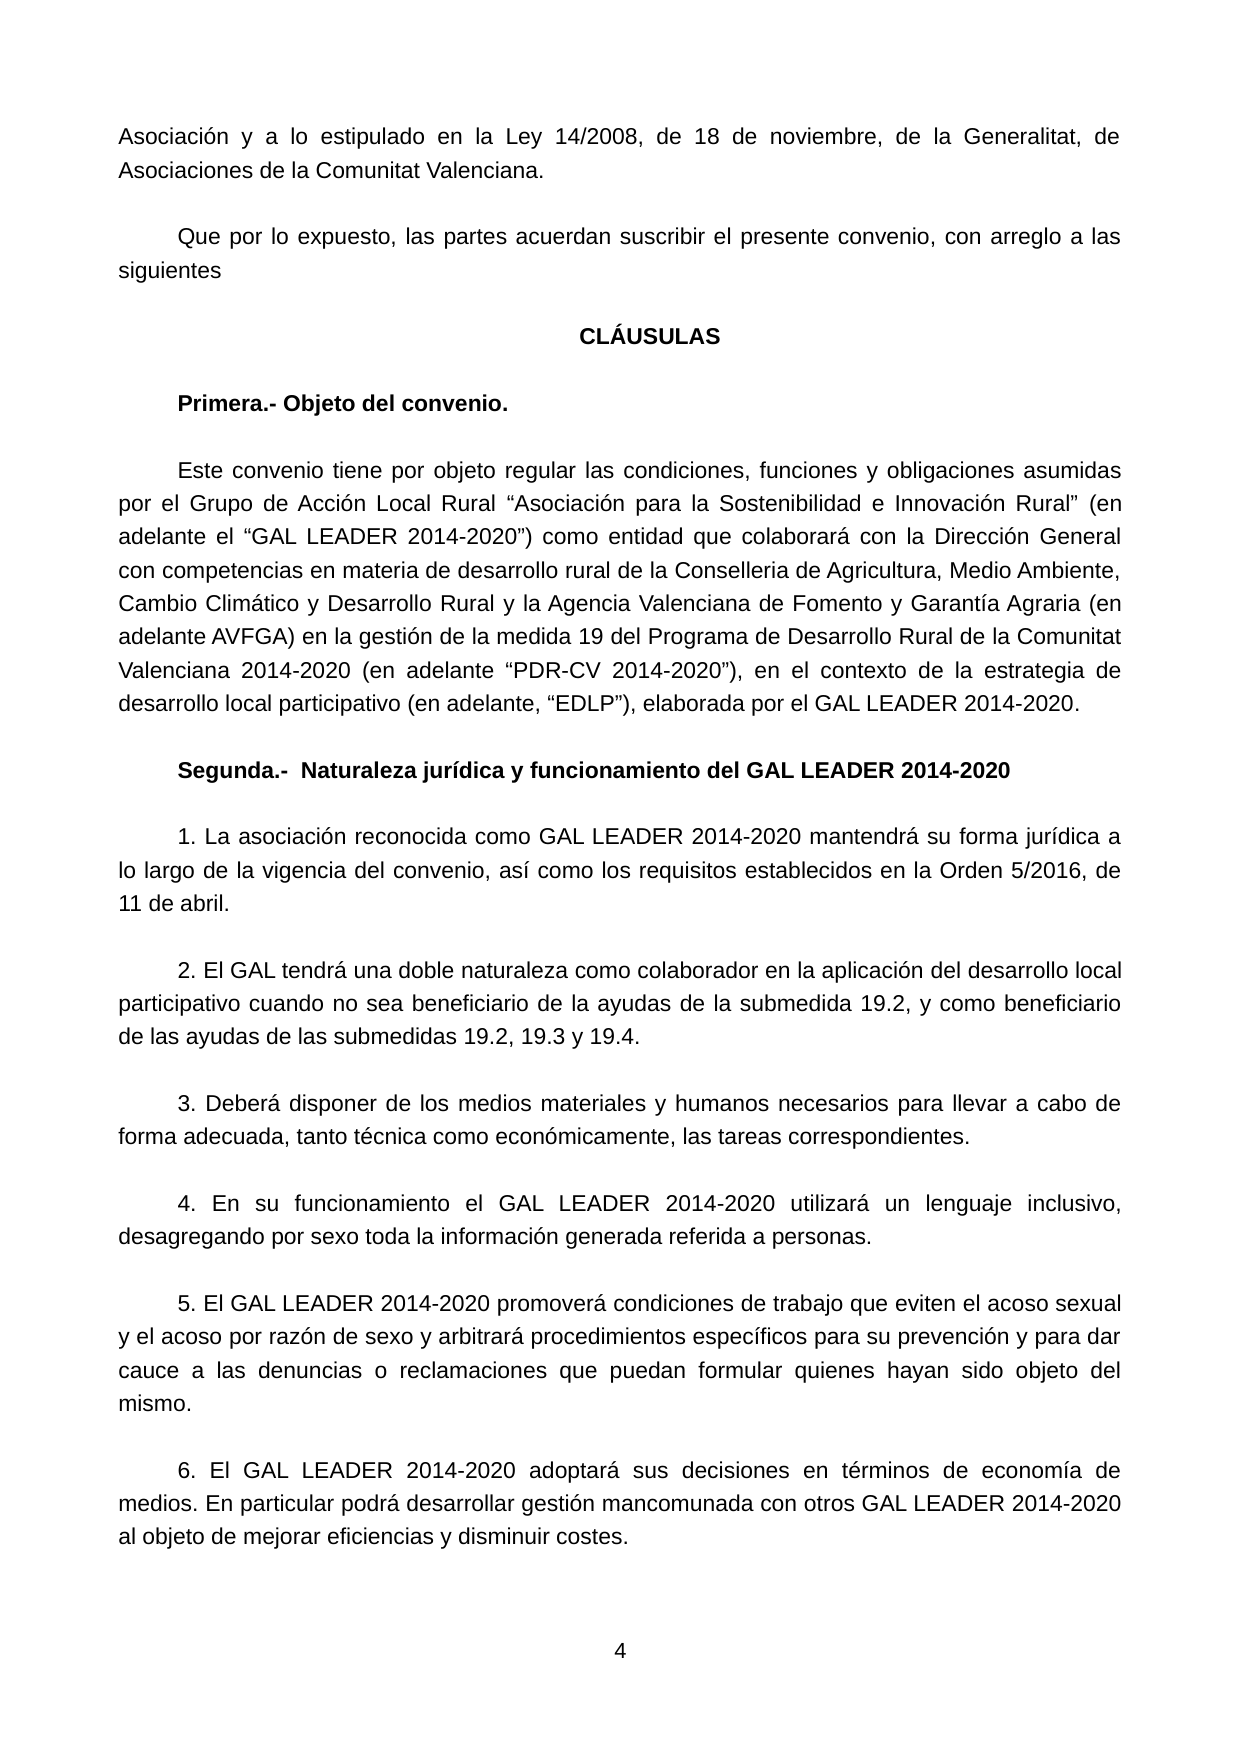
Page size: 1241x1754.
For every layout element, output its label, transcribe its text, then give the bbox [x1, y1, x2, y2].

text Segunda.- Naturaleza jurídica y funcionamiento del GAL LEADER 2014-2020 [118, 751, 1122, 785]
text 2. El GAL tendrá una doble naturaleza como colaborador en la aplicación del desarrollo local participativo cuando no sea beneficiario de la ayudas de la submedida 19.2, y como beneficiario de las ayudas de las submedidas 19.2, 19.3 y 19.4. [118, 951, 1122, 1051]
text Primera.- Objeto del convenio. [118, 385, 1122, 418]
text 3. Deberá disponer de los medios materiales y humanos necesarios para llevar a cabo de forma adecuada, tanto técnica como económicamente, las tareas correspondientes. [118, 1085, 1122, 1151]
text 1. La asociación reconocida como GAL LEADER 2014-2020 mantendrá su forma jurídica a lo largo de la vigencia del convenio, así como los requisitos establecidos en la Orden 5/2016, de 11 de abril. [118, 818, 1122, 918]
text 4. En su funcionamiento el GAL LEADER 2014-2020 utilizará un lenguaje inclusivo, desagregando por sexo toda la información generada referida a personas. [118, 1185, 1122, 1251]
text 6. El GAL LEADER 2014-2020 adoptará sus decisiones en términos de economía de medios. En particular podrá desarrollar gestión mancomunada con otros GAL LEADER 2014-2020 al objeto de mejorar eficiencias y disminuir costes. [118, 1451, 1122, 1551]
text 5. El GAL LEADER 2014-2020 promoverá condiciones de trabajo que eviten el acoso sexual y el acoso por razón de sexo y arbitrará procedimientos específicos para su prevención y para dar cauce a las denuncias o reclamaciones que puedan formular quienes hayan sido objeto del mismo. [118, 1285, 1122, 1418]
text Asociación y a lo estipulado en la Ley 14/2008, de 18 de noviembre, de la Generalitat, de Asociaciones de la Comunitat Valenciana. [118, 118, 1122, 185]
text Que por lo expuesto, las partes acuerdan suscribir el presente convenio, con arreglo a las siguientes [118, 218, 1122, 285]
text Este convenio tiene por objeto regular las condiciones, funciones y obligaciones asumidas por el Grupo de Acción Local Rural “Asociación para la Sostenibilidad e Innovación Rural” (en adelante el “GAL LEADER 2014-2020”) como entidad que colaborará con la Dirección General con competencias en materia de desarrollo rural de la Conselleria de Agricultura, Medio Ambiente, Cambio Climático y Desarrollo Rural y la Agencia Valenciana de Fomento y Garantía Agraria (en adelante AVFGA) en la gestión de la medida 19 del Programa de Desarrollo Rural de la Comunitat Valenciana 2014-2020 (en adelante “PDR-CV 2014-2020”), en el contexto de la estrategia de desarrollo local participativo (en adelante, “EDLP”), elaborada por el GAL LEADER 2014-2020. [118, 451, 1122, 718]
text CLÁUSULAS [118, 318, 1122, 351]
